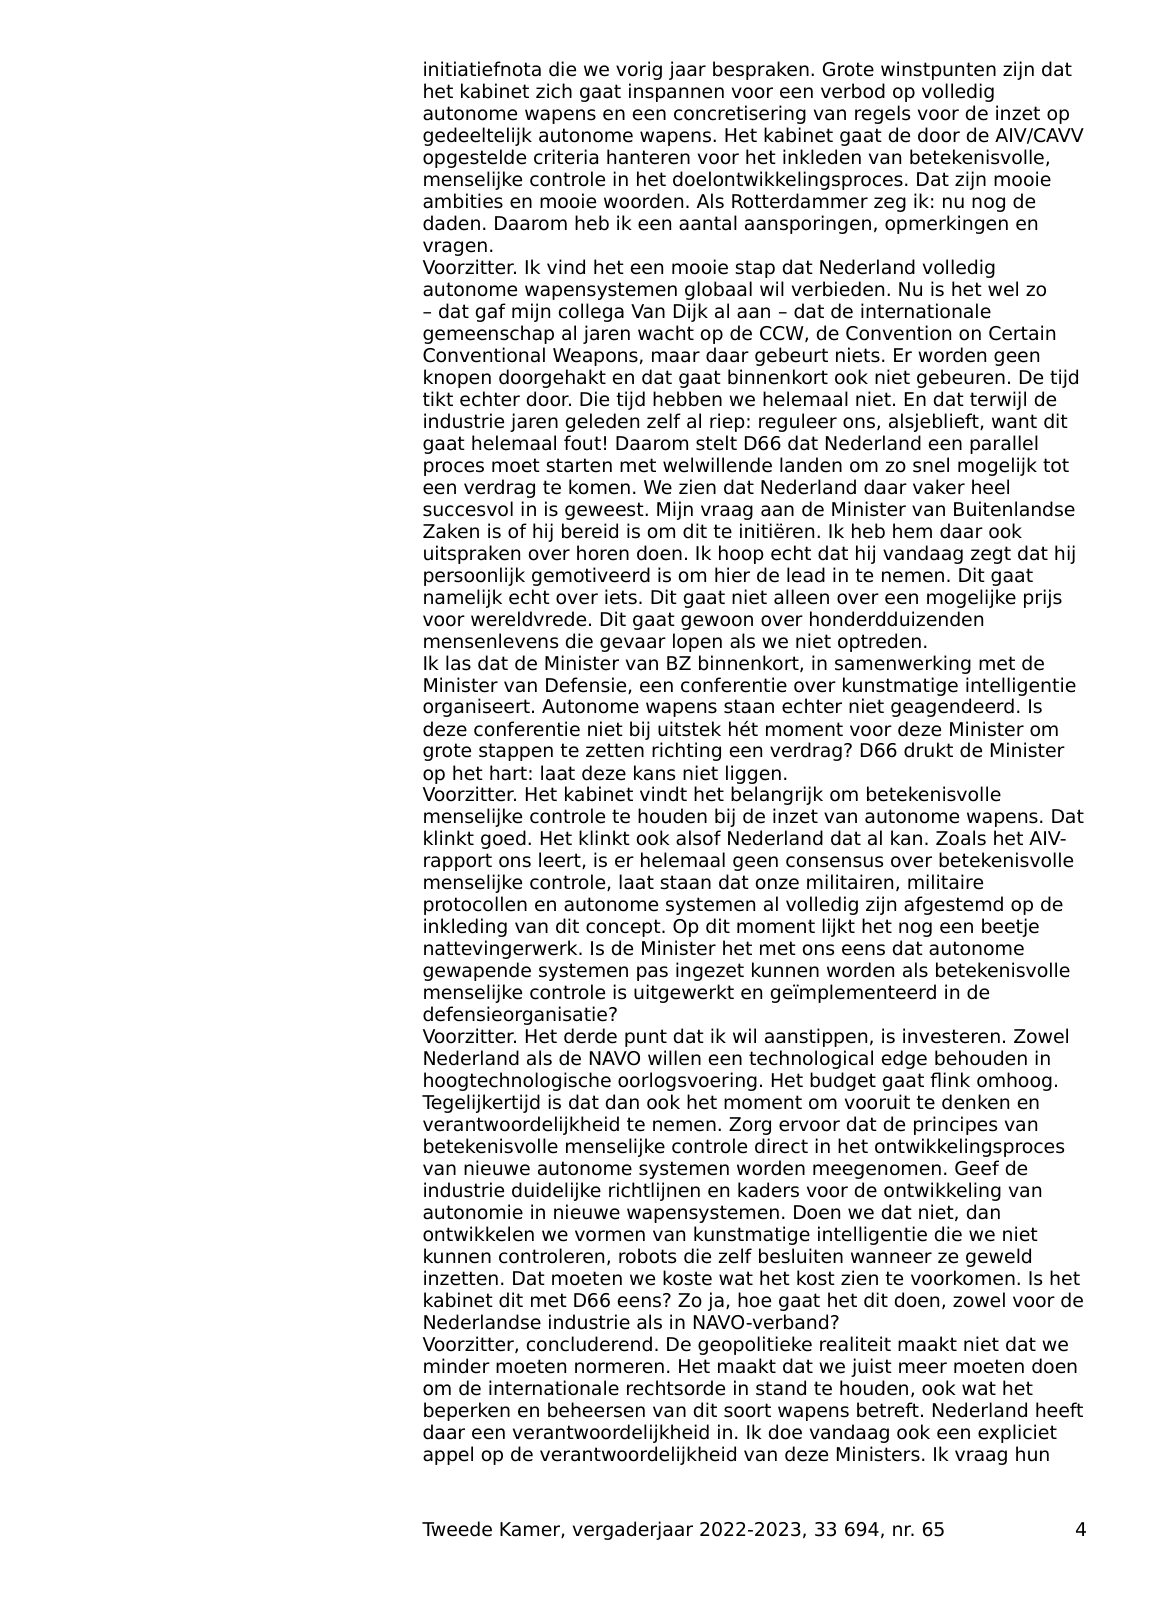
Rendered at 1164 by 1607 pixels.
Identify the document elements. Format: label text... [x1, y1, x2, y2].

text Voorzitter. Het derde punt dat ik wil aanstippen, is investeren. Zowel Nederland als de NAVO willen een technological edge behouden in hoogtechnologische oorlogsvoering. Het budget gaat flink omhoog. Tegelijkertijd is dat dan ook het moment om vooruit te denken en verantwoordelijkheid te nemen. Zorg ervoor dat de principes van betekenisvolle menselijke controle direct in het ontwikkelingsproces van nieuwe autonome systemen worden meegenomen. Geef de industrie duidelijke richtlijnen en kaders voor de ontwikkeling van autonomie in nieuwe wapensystemen. Doen we dat niet, dan ontwikkelen we vormen van kunstmatige intelligentie die we niet kunnen controleren, robots die zelf besluiten wanneer ze geweld inzetten. Dat moeten we koste wat het kost zien te voorkomen. Is het kabinet dit met D66 eens? Zo ja, hoe gaat het dit doen, zowel voor de Nederlandse industrie als in NAVO-verband? [422, 1026, 1087, 1334]
text initiatiefnota die we vorig jaar bespraken. Grote winstpunten zijn dat het kabinet zich gaat inspannen voor een verbod op volledig autonome wapens en een concretisering van regels voor de inzet op gedeeltelijk autonome wapens. Het kabinet gaat de door de AIV/CAVV opgestelde criteria hanteren voor het inkleden van betekenisvolle, menselijke controle in het doelontwikkelingsproces. Dat zijn mooie ambities en mooie woorden. Als Rotterdammer zeg ik: nu nog de daden. Daarom heb ik een aantal aansporingen, opmerkingen en vragen. [422, 59, 1087, 257]
text Ik las dat de Minister van BZ binnenkort, in samenwerking met de Minister van Defensie, een conferentie over kunstmatige intelligentie organiseert. Autonome wapens staan echter niet geagendeerd. Is deze conferentie niet bij uitstek hét moment voor deze Minister om grote stappen te zetten richting een verdrag? D66 drukt de Minister op het hart: laat deze kans niet liggen. [422, 652, 1087, 784]
text Voorzitter, concluderend. De geopolitieke realiteit maakt niet dat we minder moeten normeren. Het maakt dat we juist meer moeten doen om de internationale rechtsorde in stand te houden, ook wat het beperken en beheersen van dit soort wapens betreft. Nederland heeft daar een verantwoordelijkheid in. Ik doe vandaag ook een expliciet appel op de verantwoordelijkheid van deze Ministers. Ik vraag hun [422, 1334, 1087, 1466]
text Voorzitter. Ik vind het een mooie stap dat Nederland volledig autonome wapensystemen globaal wil verbieden. Nu is het wel zo – dat gaf mijn collega Van Dijk al aan – dat de internationale gemeenschap al jaren wacht op de CCW, de Convention on Certain Conventional Weapons, maar daar gebeurt niets. Er worden geen knopen doorgehakt en dat gaat binnenkort ook niet gebeuren. De tijd tikt echter door. Die tijd hebben we helemaal niet. En dat terwijl de industrie jaren geleden zelf al riep: reguleer ons, alsjeblieft, want dit gaat helemaal fout! Daarom stelt D66 dat Nederland een parallel proces moet starten met welwillende landen om zo snel mogelijk tot een verdrag te komen. We zien dat Nederland daar vaker heel succesvol in is geweest. Mijn vraag aan de Minister van Buitenlandse Zaken is of hij bereid is om dit te initiëren. Ik heb hem daar ook uitspraken over horen doen. Ik hoop echt dat hij vandaag zegt dat hij persoonlijk gemotiveerd is om hier de lead in te nemen. Dit gaat namelijk echt over iets. Dit gaat niet alleen over een mogelijke prijs voor wereldvrede. Dit gaat gewoon over honderdduizenden mensenlevens die gevaar lopen als we niet optreden. [422, 257, 1087, 652]
text Voorzitter. Het kabinet vindt het belangrijk om betekenisvolle menselijke controle te houden bij de inzet van autonome wapens. Dat klinkt goed. Het klinkt ook alsof Nederland dat al kan. Zoals het AIV-rapport ons leert, is er helemaal geen consensus over betekenisvolle menselijke controle, laat staan dat onze militairen, militaire protocollen en autonome systemen al volledig zijn afgestemd op de inkleding van dit concept. Op dit moment lijkt het nog een beetje nattevingerwerk. Is de Minister het met ons eens dat autonome gewapende systemen pas ingezet kunnen worden als betekenisvolle menselijke controle is uitgewerkt en geïmplementeerd in de defensieorganisatie? [422, 784, 1087, 1026]
